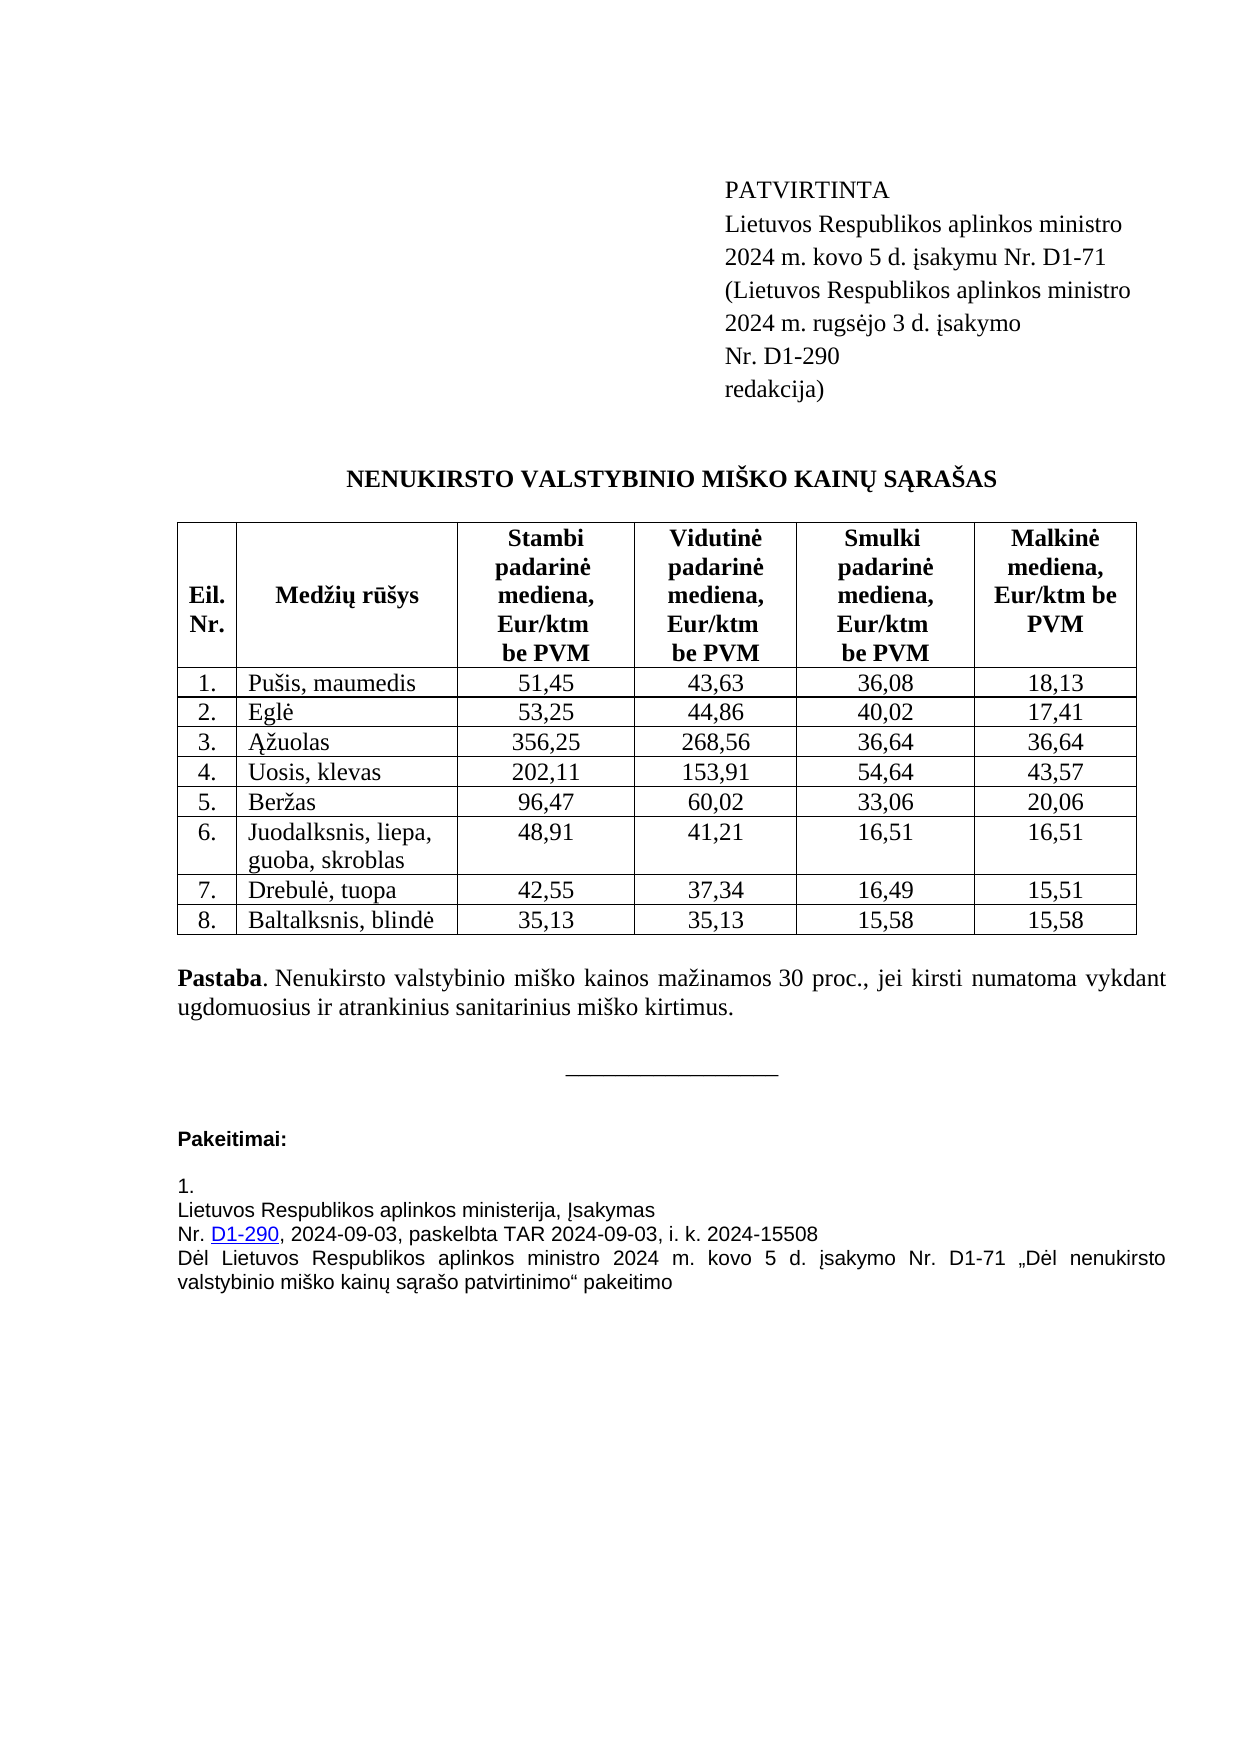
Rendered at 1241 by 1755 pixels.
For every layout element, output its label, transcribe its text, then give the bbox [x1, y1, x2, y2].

table_cell 16,51 [975, 817, 1136, 874]
text Lietuvos Respublikos aplinkos ministro [723, 209, 1167, 237]
text PATVIRTINTA [723, 176, 1167, 204]
table_cell 43,57 [975, 757, 1136, 786]
table_header Medžių rūšys [237, 523, 457, 667]
table_cell 8. [178, 905, 236, 934]
table_cell 33,06 [797, 787, 974, 816]
table_cell Uosis, klevas [237, 757, 457, 786]
table_cell 96,47 [458, 787, 634, 816]
text Pastaba. Nenukirsto valstybinio miško kainos mažinamos 30 proc., jei kirsti numatoma vykdant ugdomuosius ir atrankinius sanitarinius miško kirtimus. [177, 963, 1167, 1021]
text redakcija) [723, 374, 1167, 402]
table_cell 3. [178, 727, 236, 756]
table_cell 40,02 [797, 698, 974, 726]
table_cell 37,34 [635, 875, 796, 904]
table_cell 43,63 [635, 668, 796, 696]
table_cell 18,13 [975, 668, 1136, 696]
table_cell Pušis, maumedis [237, 668, 457, 696]
table_cell Drebulė, tuopa [237, 875, 457, 904]
table_cell 36,64 [975, 727, 1136, 756]
table_cell 35,13 [458, 905, 634, 934]
table_cell 202,11 [458, 757, 634, 786]
table_header Malkinė mediena, Eur/ktm be PVM [975, 523, 1136, 667]
table_cell 48,91 [458, 817, 634, 874]
text Pakeitimai: [177, 1126, 1167, 1150]
table_cell 16,49 [797, 875, 974, 904]
table_cell 6. [178, 817, 236, 874]
table_cell 15,58 [797, 905, 974, 934]
table_cell Eglė [237, 698, 457, 726]
table_cell Juodalksnis, liepa, guoba, skroblas [237, 817, 457, 874]
table_cell 60,02 [635, 787, 796, 816]
table_cell 36,08 [797, 668, 974, 696]
table_header Eil. Nr. [178, 523, 236, 667]
text Nr. D1-290 [723, 341, 1167, 369]
text Dėl Lietuvos Respublikos aplinkos ministro 2024 m. kovo 5 d. įsakymo Nr. D1-71 „Dėl nenukirsto valstybinio miško kainų sąrašo patvirtinimo“ pakeitimo [177, 1246, 1167, 1294]
table_cell 4. [178, 757, 236, 786]
table_cell 20,06 [975, 787, 1136, 816]
table_cell Beržas [237, 787, 457, 816]
table_header Smulki padarinė mediena, Eur/ktm be PVM [797, 523, 974, 667]
text 2024 m. kovo 5 d. įsakymu Nr. D1-71 [723, 242, 1167, 270]
table_cell 7. [178, 875, 236, 904]
table_cell 356,25 [458, 727, 634, 756]
table_cell 41,21 [635, 817, 796, 874]
table_cell 153,91 [635, 757, 796, 786]
table_cell 1. [178, 668, 236, 696]
table_cell 16,51 [797, 817, 974, 874]
table_cell Ąžuolas [237, 727, 457, 756]
text (Lietuvos Respublikos aplinkos ministro [723, 275, 1167, 303]
table_cell 44,86 [635, 698, 796, 726]
text Nr. D1-290, 2024-09-03, paskelbta TAR 2024-09-03, i. k. 2024-15508 [177, 1222, 1167, 1246]
text NENUKIRSTO VALSTYBINIO MIŠKO KAINŲ SĄRAŠAS [177, 464, 1167, 493]
text 1. [177, 1174, 1167, 1198]
table_cell 268,56 [635, 727, 796, 756]
text 2024 m. rugsėjo 3 d. įsakymo [723, 308, 1167, 336]
table_cell 15,58 [975, 905, 1136, 934]
table_cell 35,13 [635, 905, 796, 934]
table_cell 15,51 [975, 875, 1136, 904]
table_cell 42,55 [458, 875, 634, 904]
table_cell 51,45 [458, 668, 634, 696]
table_header Stambi padarinė mediena, Eur/ktm be PVM [458, 523, 634, 667]
table_cell 36,64 [797, 727, 974, 756]
table_cell 2. [178, 698, 236, 726]
text Lietuvos Respublikos aplinkos ministerija, Įsakymas [177, 1198, 1167, 1222]
table_cell 17,41 [975, 698, 1136, 726]
text _________________ [177, 1050, 1167, 1078]
table_header Vidutinė padarinė mediena, Eur/ktm be PVM [635, 523, 796, 667]
table_cell 5. [178, 787, 236, 816]
table_cell Baltalksnis, blindė [237, 905, 457, 934]
table_cell 54,64 [797, 757, 974, 786]
table_cell 53,25 [458, 698, 634, 726]
